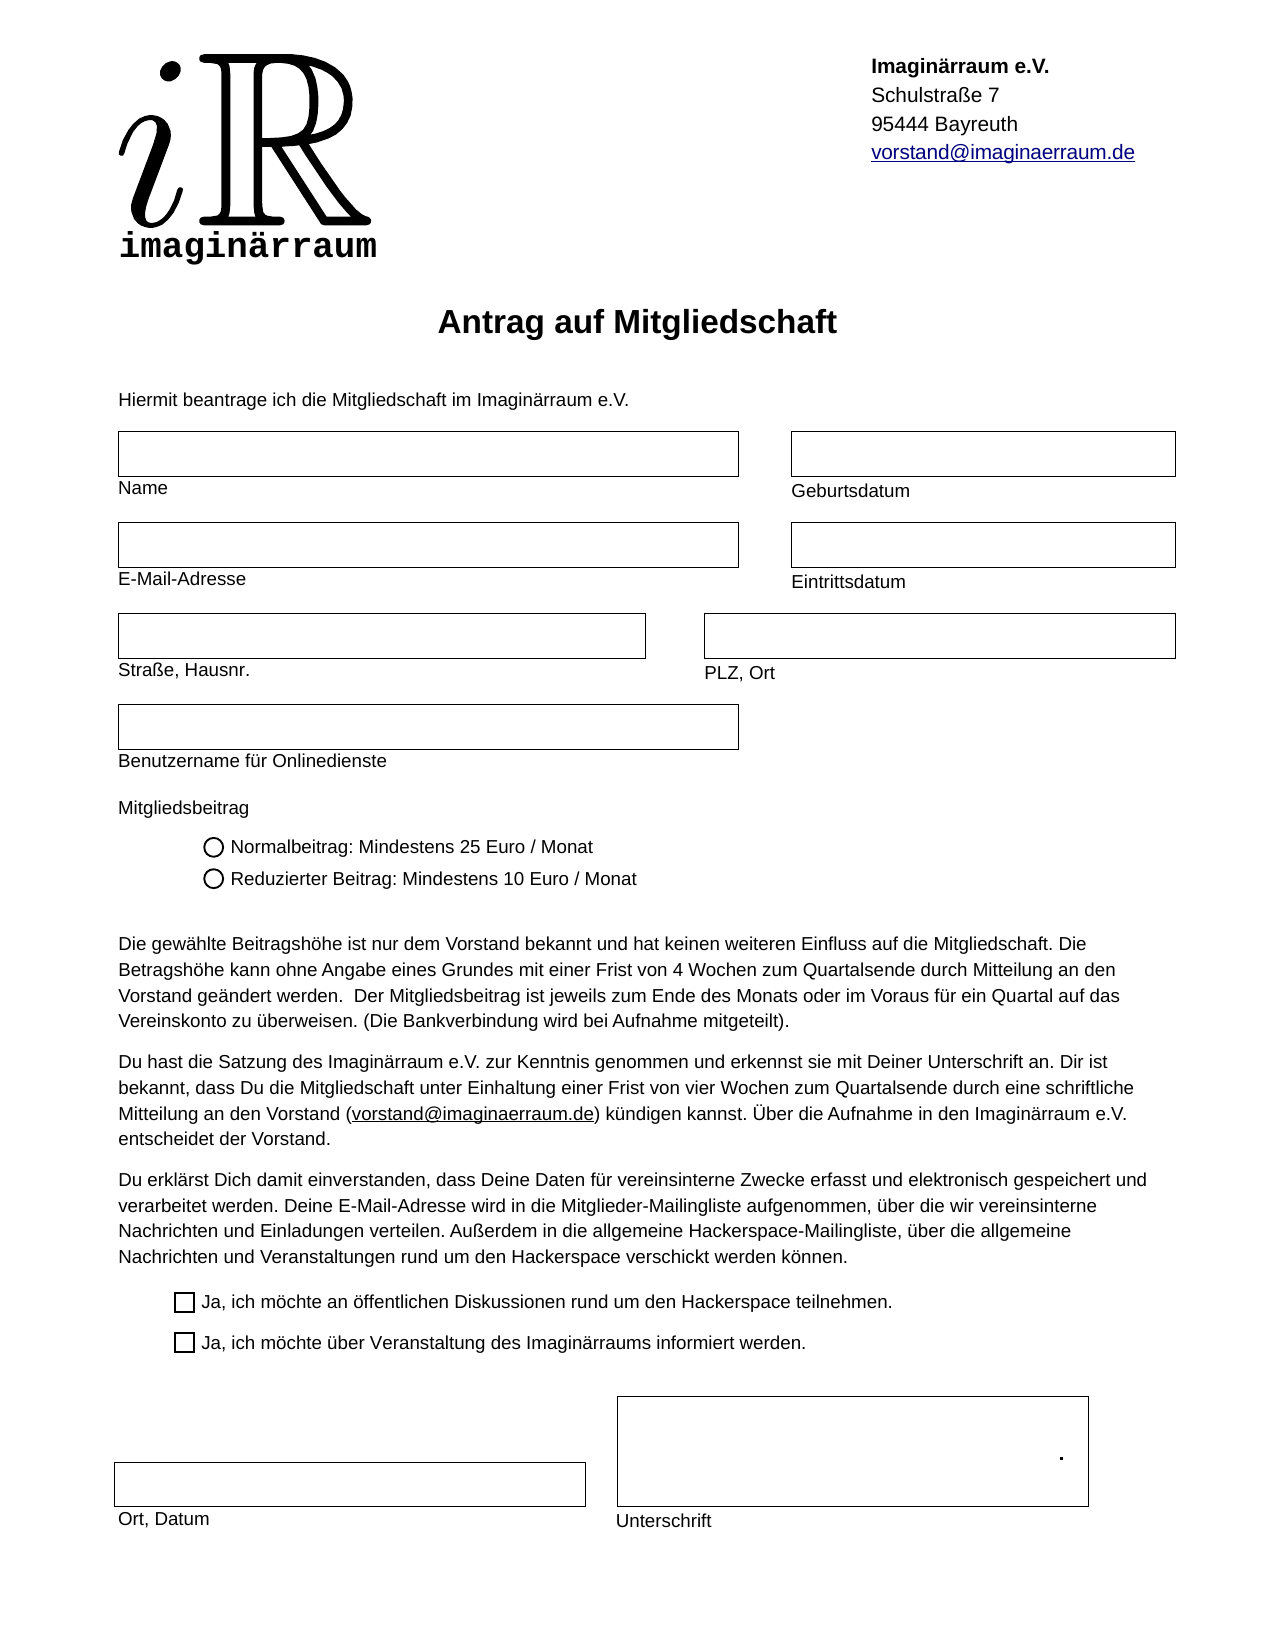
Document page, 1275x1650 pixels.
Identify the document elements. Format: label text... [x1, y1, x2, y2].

text 95444 Bayreuth [871, 111, 1143, 135]
text Die gewählte Beitragshöhe ist nur dem Vorstand bekannt und hat keinen weiteren Einfluss auf die Mitgliedschaft. Die Betragshöhe kann ohne Angabe eines Grundes mit einer Frist von 4 Wochen zum Quartalsende durch Mitteilung an den Vorstand geändert werden. Der Mitgliedsbeitrag ist jeweils zum Ende des Monats oder im Voraus für ein Quartal auf das Vereinskonto zu überweisen. (Die Bankverbindung wird bei Aufnahme mitgeteilt). [118, 907, 1157, 1032]
text Schulstraße 7 [871, 83, 1143, 107]
text Hiermit beantrage ich die Mitgliedschaft im Imaginärraum e.V. [118, 388, 1157, 410]
text Imaginärraum e.V. [871, 54, 1143, 78]
text vorstand@imaginaerraum.de [871, 140, 1143, 164]
text imaginärraum [119, 46, 390, 268]
text Du hast die Satzung des Imaginärraum e.V. zur Kenntnis genommen und erkennst sie mit Deiner Unterschrift an. Dir ist bekannt, dass Du die Mitgliedschaft unter Einhaltung einer Frist von vier Wochen zum Quartalsende durch eine schriftliche Mitteilung an den Vorstand (vorstand@imaginaerraum.de) kündigen kannst. Über die Aufnahme in den Imaginärraum e.V. entscheidet der Vorstand. [118, 1051, 1157, 1150]
text Antrag auf Mitgliedschaft [118, 302, 1157, 340]
text Du erklärst Dich damit einverstanden, dass Deine Daten für vereinsinterne Zwecke erfasst und elektronisch gespeichert und verarbeitet werden. Deine E-Mail-Adresse wird in die Mitglieder-Mailingliste aufgenommen, über die wir vereinsinterne Nachrichten und Einladungen verteilen. Außerdem in die allgemeine Hackerspace-Mailingliste, über die allgemeine Nachrichten und Veranstaltungen rund um den Hackerspace verschickt werden können. [118, 1169, 1157, 1268]
